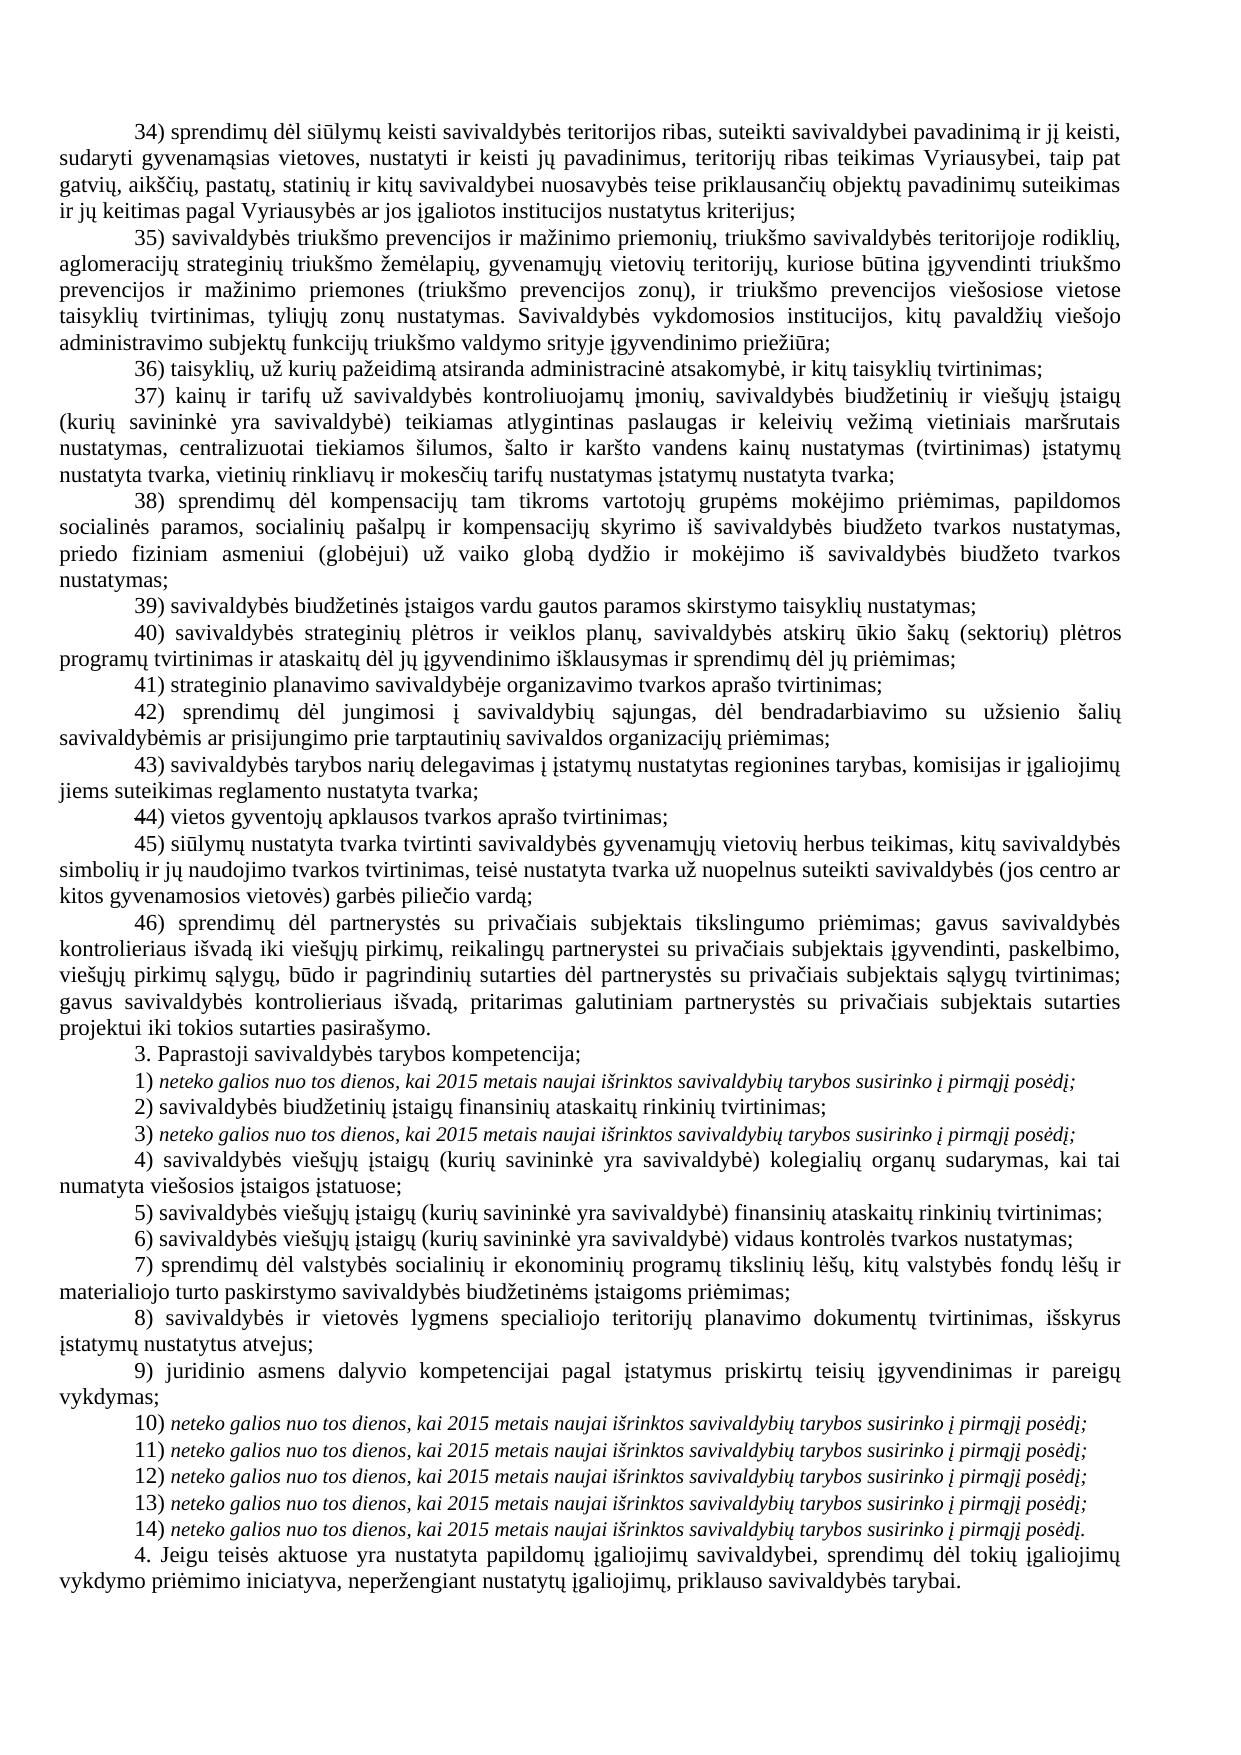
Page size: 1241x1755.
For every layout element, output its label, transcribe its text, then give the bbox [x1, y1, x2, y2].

text 14) neteko galios nuo tos dienos, kai 2015 metais naujai išrinktos savivaldybių tarybos susirinko į pirmąjį posėdį. [59, 1515, 1122, 1541]
text 4. Jeigu teisės aktuose yra nustatyta papildomų įgaliojimų savivaldybei, sprendimų dėl tokių įgaliojimų vykdymo priėmimo iniciatyva, neperžengiant nustatytų įgaliojimų, priklauso savivaldybės tarybai. [59, 1541, 1122, 1594]
text 4) savivaldybės viešųjų įstaigų (kurių savininkė yra savivaldybė) kolegialių organų sudarymas, kai tai numatyta viešosios įstaigos įstatuose; [59, 1146, 1122, 1199]
text 36) taisyklių, už kurių pažeidimą atsiranda administracinė atsakomybė, ir kitų taisyklių tvirtinimas; [59, 355, 1122, 382]
text 11) neteko galios nuo tos dienos, kai 2015 metais naujai išrinktos savivaldybių tarybos susirinko į pirmąjį posėdį; [59, 1436, 1122, 1462]
text 10) neteko galios nuo tos dienos, kai 2015 metais naujai išrinktos savivaldybių tarybos susirinko į pirmąjį posėdį; [59, 1409, 1122, 1436]
text 40) savivaldybės strateginių plėtros ir veiklos planų, savivaldybės atskirų ūkio šakų (sektorių) plėtros programų tvirtinimas ir ataskaitų dėl jų įgyvendinimo išklausymas ir sprendimų dėl jų priėmimas; [59, 619, 1122, 672]
text 2) savivaldybės biudžetinių įstaigų finansinių ataskaitų rinkinių tvirtinimas; [59, 1093, 1122, 1119]
text 46) sprendimų dėl partnerystės su privačiais subjektais tikslingumo priėmimas; gavus savivaldybės kontrolieriaus išvadą iki viešųjų pirkimų, reikalingų partnerystei su privačiais subjektais įgyvendinti, paskelbimo, viešųjų pirkimų sąlygų, būdo ir pagrindinių sutarties dėl partnerystės su privačiais subjektais sąlygų tvirtinimas; gavus savivaldybės kontrolieriaus išvadą, pritarimas galutiniam partnerystės su privačiais subjektais sutarties projektui iki tokios sutarties pasirašymo. [59, 909, 1122, 1041]
text 35) savivaldybės triukšmo prevencijos ir mažinimo priemonių, triukšmo savivaldybės teritorijoje rodiklių, aglomeracijų strateginių triukšmo žemėlapių, gyvenamųjų vietovių teritorijų, kuriose būtina įgyvendinti triukšmo prevencijos ir mažinimo priemones (triukšmo prevencijos zonų), ir triukšmo prevencijos viešosiose vietose taisyklių tvirtinimas, tyliųjų zonų nustatymas. Savivaldybės vykdomosios institucijos, kitų pavaldžių viešojo administravimo subjektų funkcijų triukšmo valdymo srityje įgyvendinimo priežiūra; [59, 223, 1122, 355]
text 43) savivaldybės tarybos narių delegavimas į įstatymų nustatytas regionines tarybas, komisijas ir įgaliojimų jiems suteikimas reglamento nustatyta tvarka; [59, 751, 1122, 803]
text 44) vietos gyventojų apklausos tvarkos aprašo tvirtinimas; [59, 803, 1122, 830]
text 45) siūlymų nustatyta tvarka tvirtinti savivaldybės gyvenamųjų vietovių herbus teikimas, kitų savivaldybės simbolių ir jų naudojimo tvarkos tvirtinimas, teisė nustatyta tvarka už nuopelnus suteikti savivaldybės (jos centro ar kitos gyvenamosios vietovės) garbės piliečio vardą; [59, 830, 1122, 909]
text 6) savivaldybės viešųjų įstaigų (kurių savininkė yra savivaldybė) vidaus kontrolės tvarkos nustatymas; [59, 1225, 1122, 1251]
text 34) sprendimų dėl siūlymų keisti savivaldybės teritorijos ribas, suteikti savivaldybei pavadinimą ir jį keisti, sudaryti gyvenamąsias vietoves, nustatyti ir keisti jų pavadinimus, teritorijų ribas teikimas Vyriausybei, taip pat gatvių, aikščių, pastatų, statinių ir kitų savivaldybei nuosavybės teise priklausančių objektų pavadinimų suteikimas ir jų keitimas pagal Vyriausybės ar jos įgaliotos institucijos nustatytus kriterijus; [59, 118, 1122, 223]
text 3) neteko galios nuo tos dienos, kai 2015 metais naujai išrinktos savivaldybių tarybos susirinko į pirmąjį posėdį; [59, 1119, 1122, 1146]
text 3. Paprastoji savivaldybės tarybos kompetencija; [59, 1041, 1122, 1067]
text 1) neteko galios nuo tos dienos, kai 2015 metais naujai išrinktos savivaldybių tarybos susirinko į pirmąjį posėdį; [59, 1067, 1122, 1093]
text 7) sprendimų dėl valstybės socialinių ir ekonominių programų tikslinių lėšų, kitų valstybės fondų lėšų ir materialiojo turto paskirstymo savivaldybės biudžetinėms įstaigoms priėmimas; [59, 1251, 1122, 1304]
text 13) neteko galios nuo tos dienos, kai 2015 metais naujai išrinktos savivaldybių tarybos susirinko į pirmąjį posėdį; [59, 1488, 1122, 1515]
text 5) savivaldybės viešųjų įstaigų (kurių savininkė yra savivaldybė) finansinių ataskaitų rinkinių tvirtinimas; [59, 1199, 1122, 1225]
text 38) sprendimų dėl kompensacijų tam tikroms vartotojų grupėms mokėjimo priėmimas, papildomos socialinės paramos, socialinių pašalpų ir kompensacijų skyrimo iš savivaldybės biudžeto tvarkos nustatymas, priedo fiziniam asmeniui (globėjui) už vaiko globą dydžio ir mokėjimo iš savivaldybės biudžeto tvarkos nustatymas; [59, 487, 1122, 592]
text 41) strateginio planavimo savivaldybėje organizavimo tvarkos aprašo tvirtinimas; [59, 672, 1122, 698]
text 39) savivaldybės biudžetinės įstaigos vardu gautos paramos skirstymo taisyklių nustatymas; [59, 592, 1122, 619]
text 9) juridinio asmens dalyvio kompetencijai pagal įstatymus priskirtų teisių įgyvendinimas ir pareigų vykdymas; [59, 1357, 1122, 1409]
text 37) kainų ir tarifų už savivaldybės kontroliuojamų įmonių, savivaldybės biudžetinių ir viešųjų įstaigų (kurių savininkė yra savivaldybė) teikiamas atlygintinas paslaugas ir keleivių vežimą vietiniais maršrutais nustatymas, centralizuotai tiekiamos šilumos, šalto ir karšto vandens kainų nustatymas (tvirtinimas) įstatymų nustatyta tvarka, vietinių rinkliavų ir mokesčių tarifų nustatymas įstatymų nustatyta tvarka; [59, 382, 1122, 487]
text 8) savivaldybės ir vietovės lygmens specialiojo teritorijų planavimo dokumentų tvirtinimas, išskyrus įstatymų nustatytus atvejus; [59, 1304, 1122, 1357]
text 12) neteko galios nuo tos dienos, kai 2015 metais naujai išrinktos savivaldybių tarybos susirinko į pirmąjį posėdį; [59, 1462, 1122, 1488]
text 42) sprendimų dėl jungimosi į savivaldybių sąjungas, dėl bendradarbiavimo su užsienio šalių savivaldybėmis ar prisijungimo prie tarptautinių savivaldos organizacijų priėmimas; [59, 698, 1122, 751]
